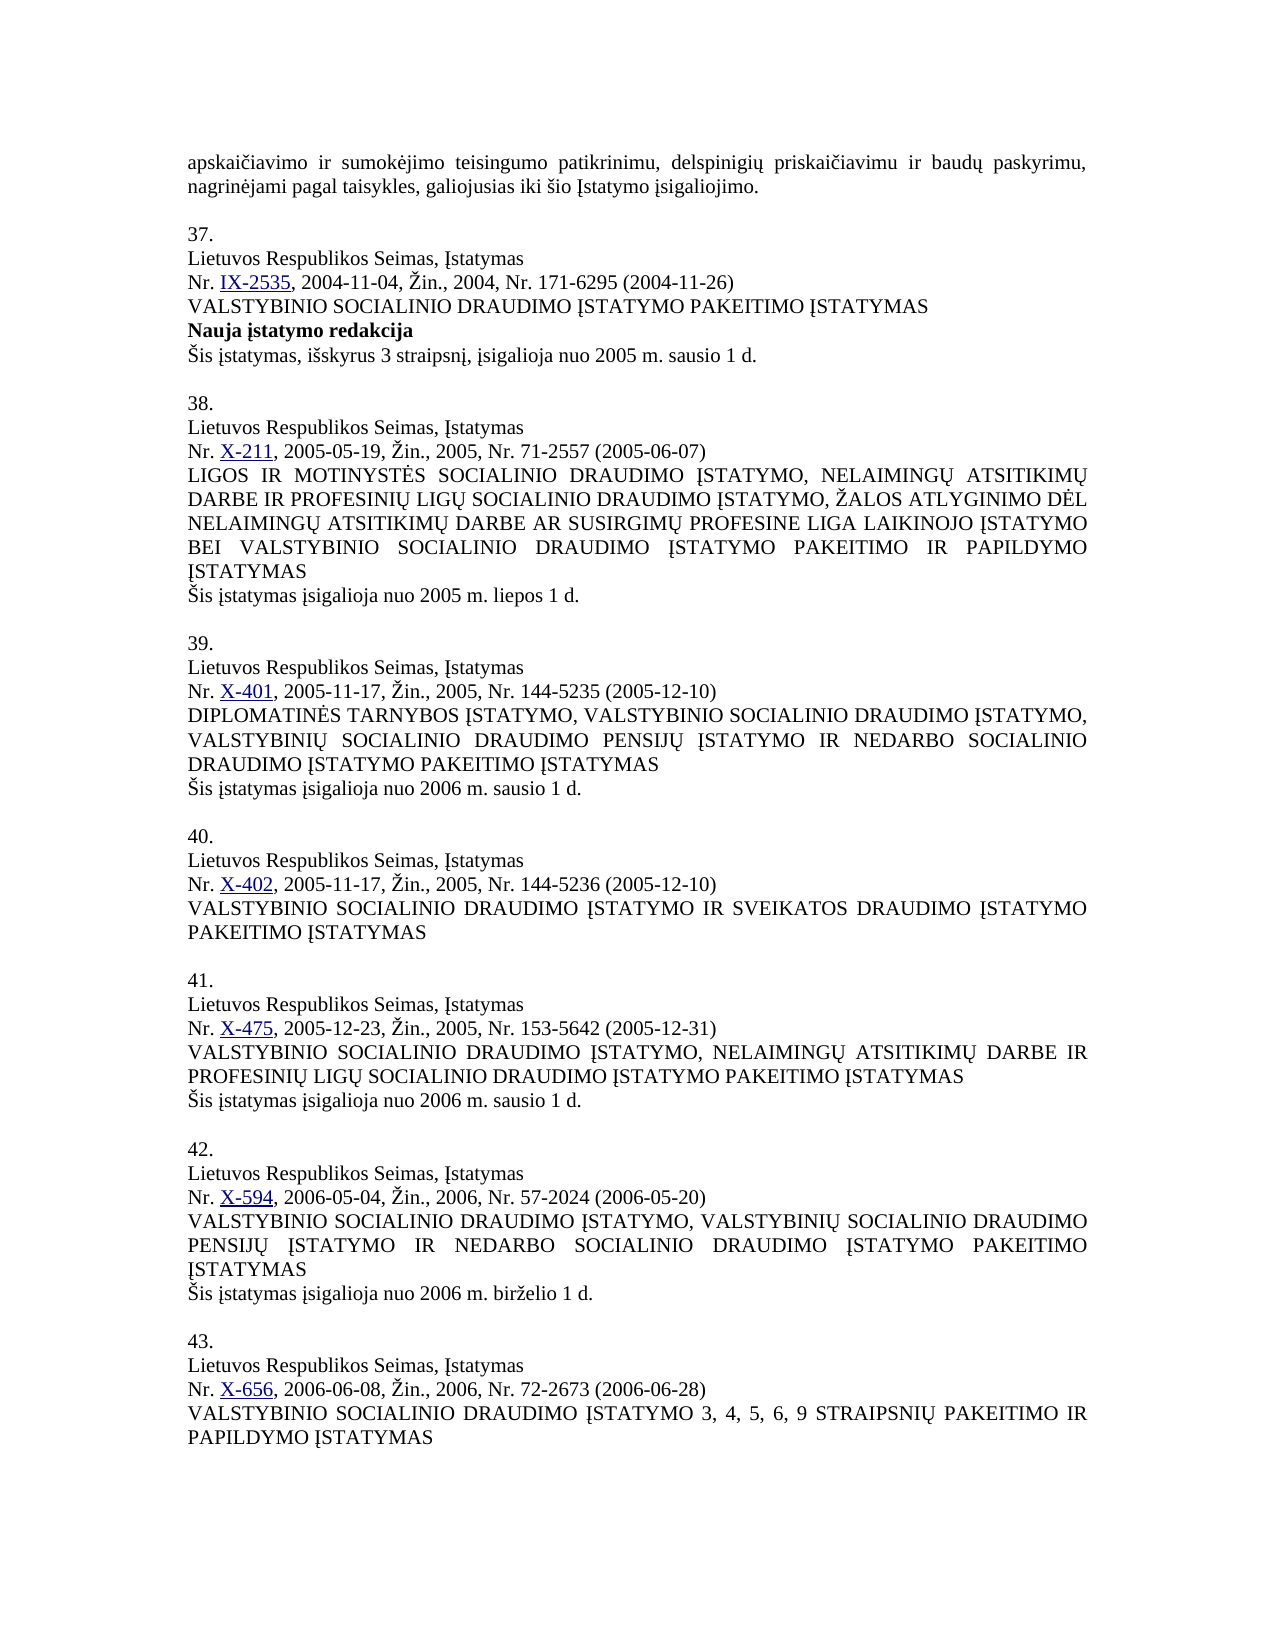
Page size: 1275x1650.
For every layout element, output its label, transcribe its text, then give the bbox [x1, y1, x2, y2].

text Nr. X-594, 2006-05-04, Žin., 2006, Nr. 57-2024 (2006-05-20) [187, 1185, 1088, 1209]
text 38. [187, 391, 1088, 415]
text 37. [187, 222, 1088, 246]
text Nr. X-211, 2005-05-19, Žin., 2005, Nr. 71-2557 (2005-06-07) [187, 439, 1088, 463]
text Lietuvos Respublikos Seimas, Įstatymas [187, 1161, 1088, 1185]
text LIGOS IR MOTINYSTĖS SOCIALINIO DRAUDIMO ĮSTATYMO, NELAIMINGŲ ATSITIKIMŲ DARBE IR PROFESINIŲ LIGŲ SOCIALINIO DRAUDIMO ĮSTATYMO, ŽALOS ATLYGINIMO DĖL NELAIMINGŲ ATSITIKIMŲ DARBE AR SUSIRGIMŲ PROFESINE LIGA LAIKINOJO ĮSTATYMO BEI VALSTYBINIO SOCIALINIO DRAUDIMO ĮSTATYMO PAKEITIMO IR PAPILDYMO ĮSTATYMAS [187, 463, 1088, 583]
text 43. [187, 1329, 1088, 1353]
text Šis įstatymas įsigalioja nuo 2005 m. liepos 1 d. [187, 583, 1088, 607]
text 40. [187, 824, 1088, 848]
text 39. [187, 631, 1088, 655]
text Šis įstatymas įsigalioja nuo 2006 m. sausio 1 d. [187, 1088, 1088, 1112]
text Šis įstatymas, išskyrus 3 straipsnį, įsigalioja nuo 2005 m. sausio 1 d. [187, 342, 1088, 367]
text Lietuvos Respublikos Seimas, Įstatymas [187, 655, 1088, 679]
text 42. [187, 1137, 1088, 1161]
text Lietuvos Respublikos Seimas, Įstatymas [187, 1353, 1088, 1377]
text Lietuvos Respublikos Seimas, Įstatymas [187, 992, 1088, 1016]
text VALSTYBINIO SOCIALINIO DRAUDIMO ĮSTATYMO PAKEITIMO ĮSTATYMAS [187, 294, 1088, 318]
text VALSTYBINIO SOCIALINIO DRAUDIMO ĮSTATYMO, VALSTYBINIŲ SOCIALINIO DRAUDIMO PENSIJŲ ĮSTATYMO IR NEDARBO SOCIALINIO DRAUDIMO ĮSTATYMO PAKEITIMO ĮSTATYMAS [187, 1209, 1088, 1281]
text Nr. X-656, 2006-06-08, Žin., 2006, Nr. 72-2673 (2006-06-28) [187, 1377, 1088, 1401]
text Nr. X-401, 2005-11-17, Žin., 2005, Nr. 144-5235 (2005-12-10) [187, 679, 1088, 703]
text DIPLOMATINĖS TARNYBOS ĮSTATYMO, VALSTYBINIO SOCIALINIO DRAUDIMO ĮSTATYMO, VALSTYBINIŲ SOCIALINIO DRAUDIMO PENSIJŲ ĮSTATYMO IR NEDARBO SOCIALINIO DRAUDIMO ĮSTATYMO PAKEITIMO ĮSTATYMAS [187, 703, 1088, 776]
text Lietuvos Respublikos Seimas, Įstatymas [187, 415, 1088, 439]
text apskaičiavimo ir sumokėjimo teisingumo patikrinimu, delspinigių priskaičiavimu ir baudų paskyrimu, nagrinėjami pagal taisykles, galiojusias iki šio Įstatymo įsigaliojimo. [187, 150, 1087, 198]
text VALSTYBINIO SOCIALINIO DRAUDIMO ĮSTATYMO IR SVEIKATOS DRAUDIMO ĮSTATYMO PAKEITIMO ĮSTATYMAS [187, 896, 1088, 944]
text VALSTYBINIO SOCIALINIO DRAUDIMO ĮSTATYMO 3, 4, 5, 6, 9 STRAIPSNIŲ PAKEITIMO IR PAPILDYMO ĮSTATYMAS [187, 1401, 1088, 1449]
text Nauja įstatymo redakcija [187, 318, 1088, 342]
text Lietuvos Respublikos Seimas, Įstatymas [187, 246, 1088, 270]
text 41. [187, 968, 1088, 992]
text Nr. X-402, 2005-11-17, Žin., 2005, Nr. 144-5236 (2005-12-10) [187, 872, 1088, 896]
text Šis įstatymas įsigalioja nuo 2006 m. sausio 1 d. [187, 776, 1088, 800]
text VALSTYBINIO SOCIALINIO DRAUDIMO ĮSTATYMO, NELAIMINGŲ ATSITIKIMŲ DARBE IR PROFESINIŲ LIGŲ SOCIALINIO DRAUDIMO ĮSTATYMO PAKEITIMO ĮSTATYMAS [187, 1040, 1088, 1088]
text Nr. IX-2535, 2004-11-04, Žin., 2004, Nr. 171-6295 (2004-11-26) [187, 270, 1088, 294]
text Šis įstatymas įsigalioja nuo 2006 m. birželio 1 d. [187, 1281, 1088, 1305]
text Lietuvos Respublikos Seimas, Įstatymas [187, 848, 1088, 872]
text Nr. X-475, 2005-12-23, Žin., 2005, Nr. 153-5642 (2005-12-31) [187, 1016, 1088, 1040]
